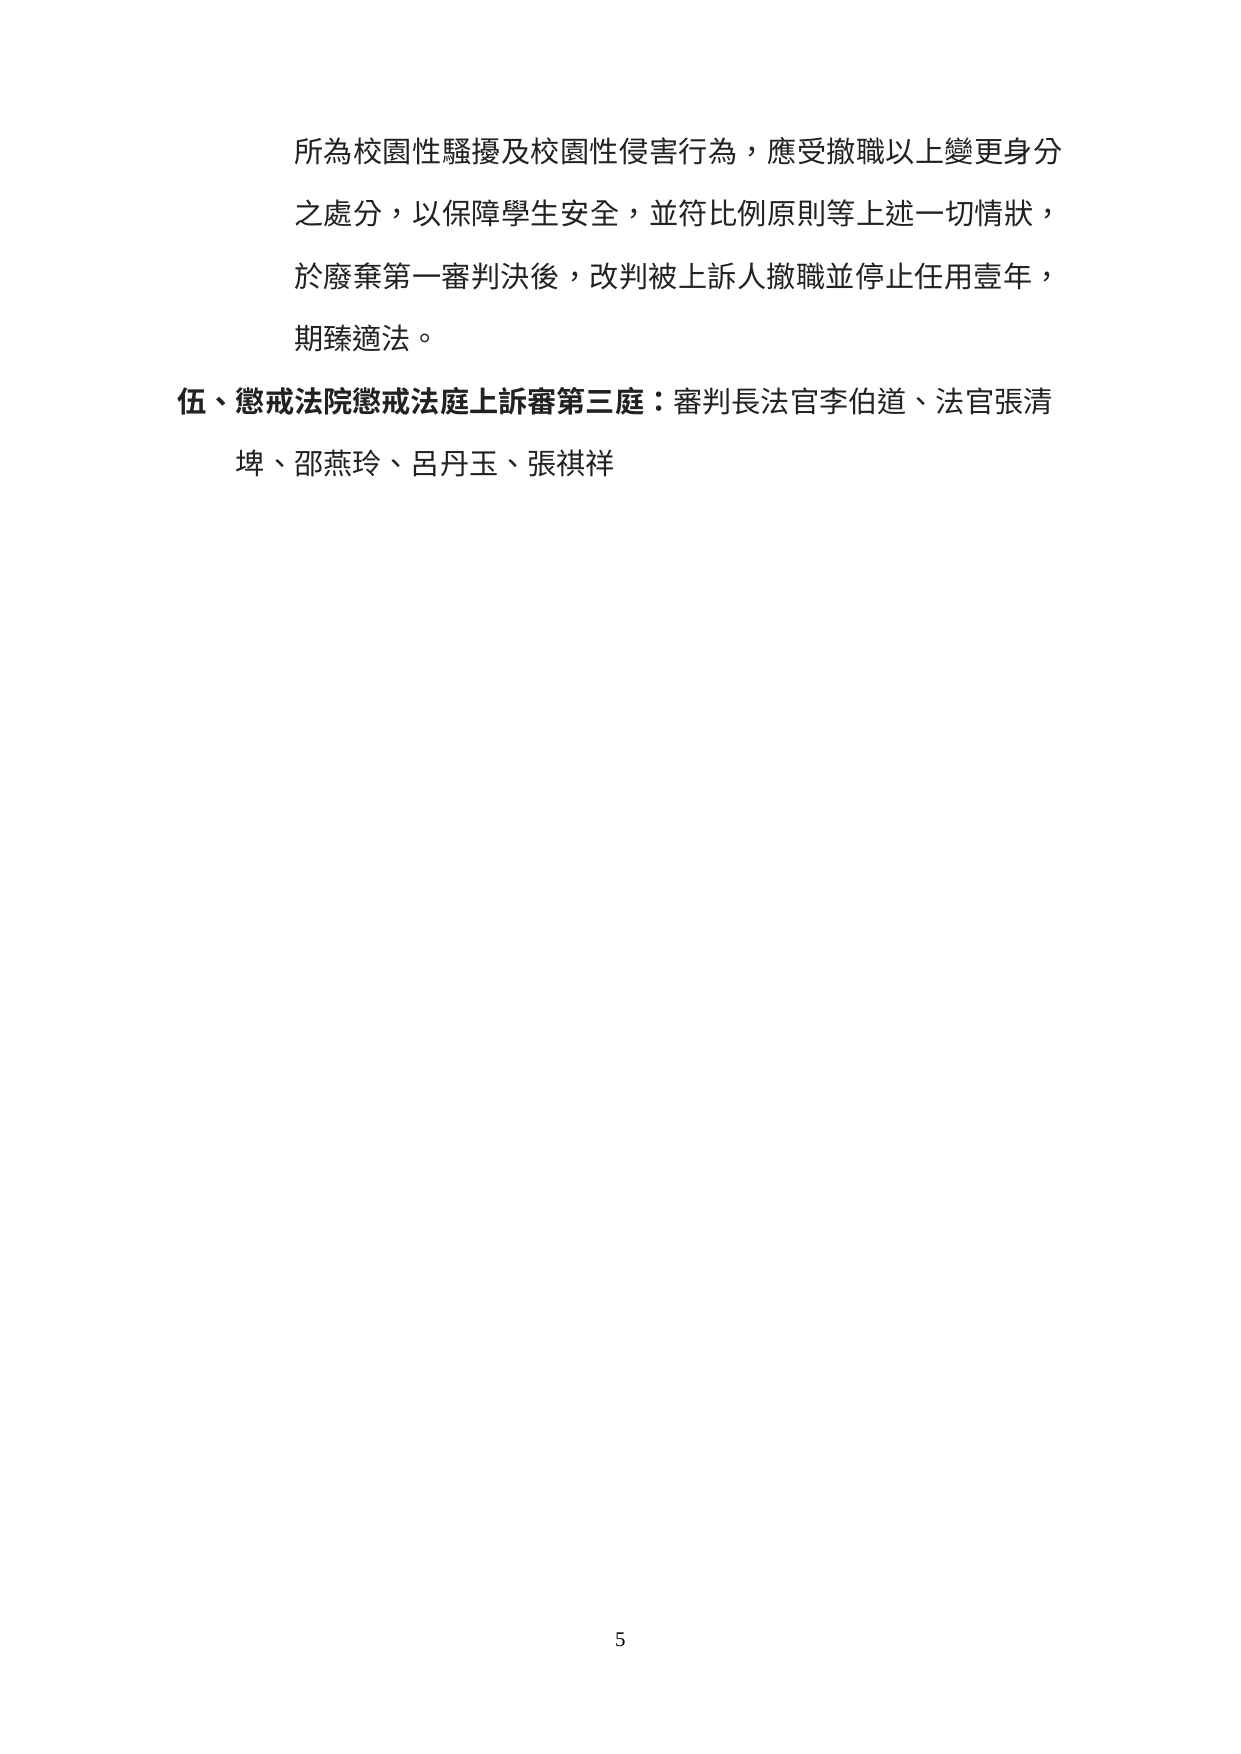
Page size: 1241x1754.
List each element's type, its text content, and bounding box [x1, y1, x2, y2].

text (二)綜合上述性別平等教育法及相關法規之立法旨趣，立法政策取向及目的，以及特別預防及一般預防功能，暨公務員懲戒法第10條所定各款事項，被上訴人身為校園中公務人員，所為校園性騷擾及校園性侵害行為，應受撤職以上變更身分之處分，以保障學生安全，並符比例原則等上述一切情狀，於廢棄第一審判決後，改判被上訴人撤職並停止任用壹年，期臻適法。 [177, 108, 1063, 358]
text 伍、懲戒法院懲戒法庭上訴審第三庭：審判長法官李伯道、法官張清埤、邵燕玲、呂丹玉、張祺祥 [177, 358, 1063, 483]
